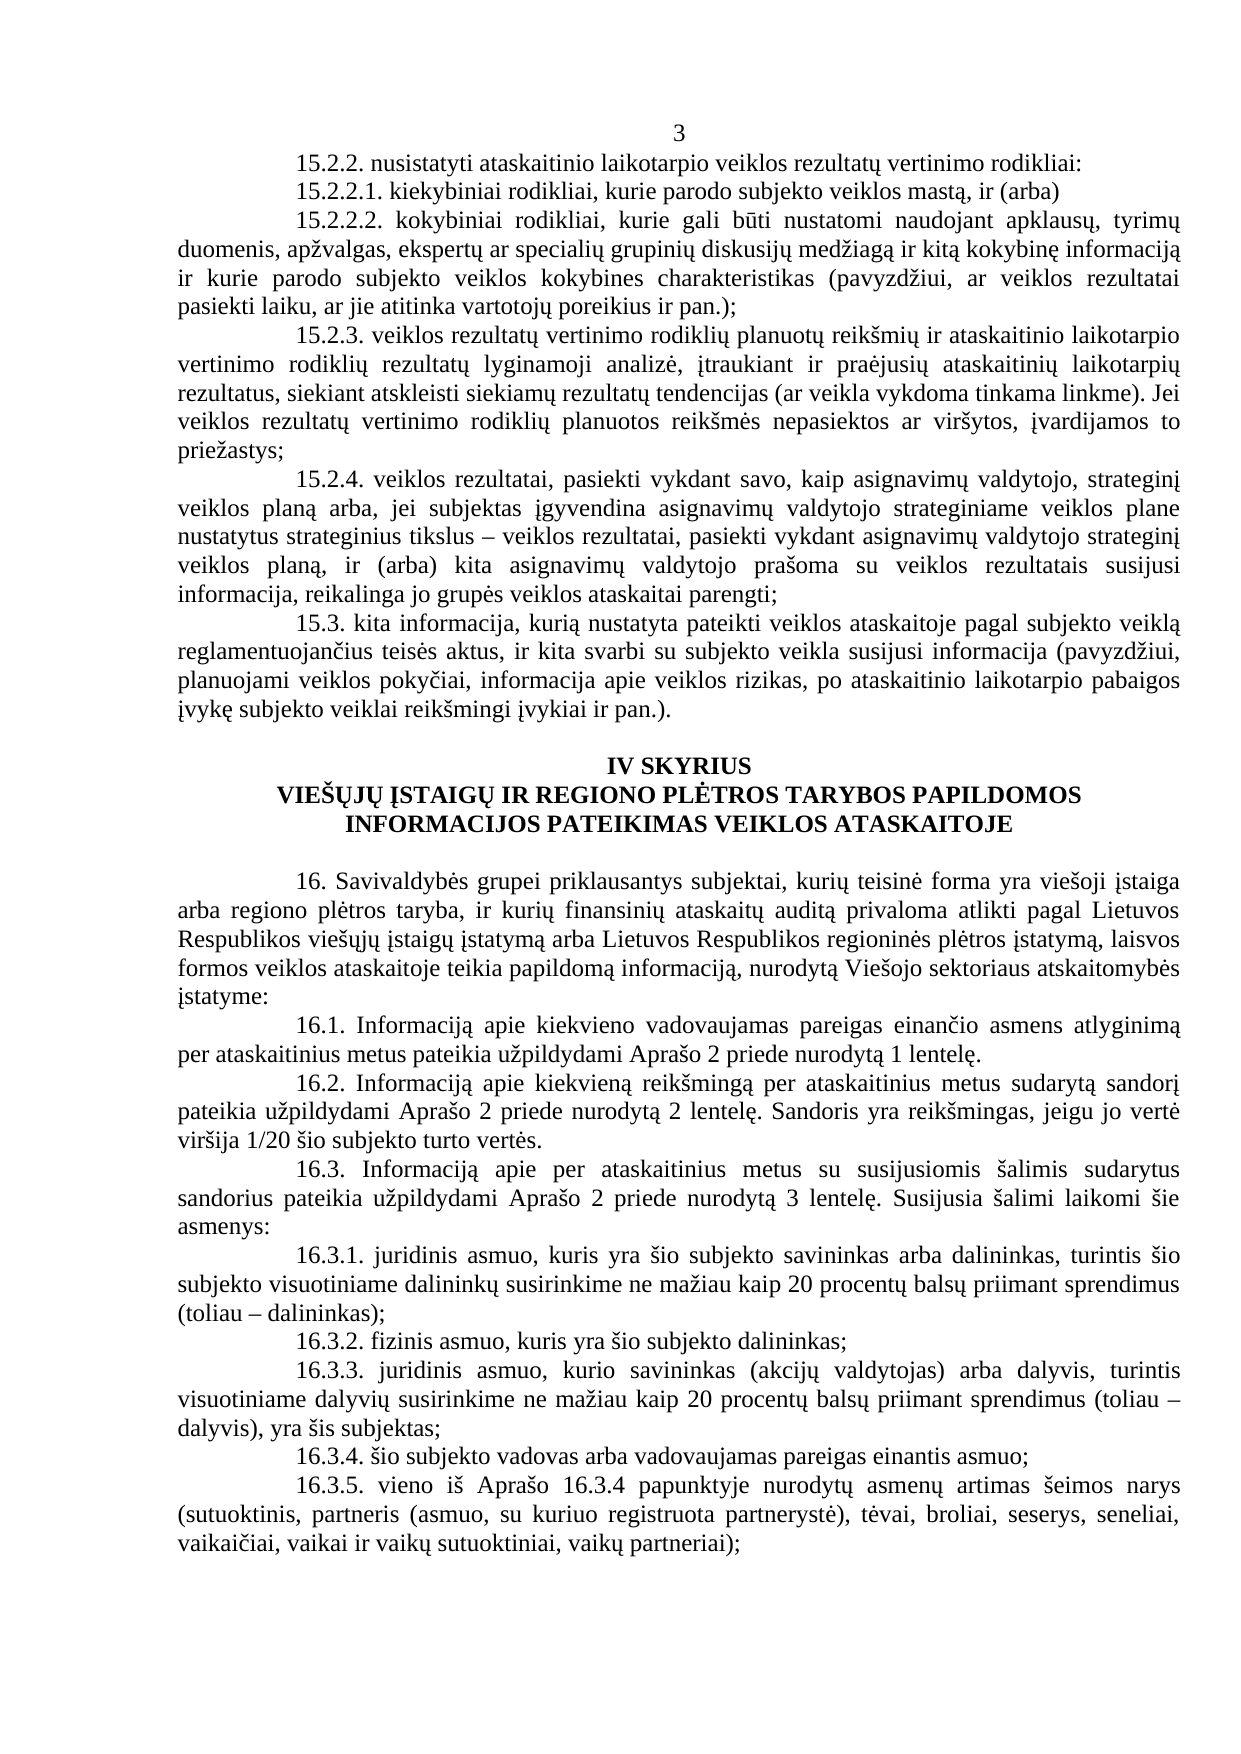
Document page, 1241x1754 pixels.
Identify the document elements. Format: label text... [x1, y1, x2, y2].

text 15.2.3. veiklos rezultatų vertinimo rodiklių planuotų reikšmių ir ataskaitinio laikotarpio vertinimo rodiklių rezultatų lyginamoji analizė, įtraukiant ir praėjusių ataskaitinių laikotarpių rezultatus, siekiant atskleisti siekiamų rezultatų tendencijas (ar veikla vykdoma tinkama linkme). Jei veiklos rezultatų vertinimo rodiklių planuotos reikšmės nepasiektos ar viršytos, įvardijamos to priežastys; [177, 320, 1181, 464]
text 15.2.2.1. kiekybiniai rodikliai, kurie parodo subjekto veiklos mastą, ir (arba) [177, 176, 1181, 205]
text 16.3.4. šio subjekto vadovas arba vadovaujamas pareigas einantis asmuo; [177, 1441, 1181, 1470]
text VIEŠŲJŲ ĮSTAIGŲ IR REGIONO PLĖTROS TARYBOS PAPILDOMOS INFORMACIJOS PATEIKIMAS VEIKLOS ATASKAITOJE [177, 780, 1181, 838]
text 16.3.1. juridinis asmuo, kuris yra šio subjekto savininkas arba dalininkas, turintis šio subjekto visuotiniame dalininkų susirinkime ne mažiau kaip 20 procentų balsų priimant sprendimus (toliau – dalininkas); [177, 1240, 1181, 1326]
text 16. Savivaldybės grupei priklausantys subjektai, kurių teisinė forma yra viešoji įstaiga arba regiono plėtros taryba, ir kurių finansinių ataskaitų auditą privaloma atlikti pagal Lietuvos Respublikos viešųjų įstaigų įstatymą arba Lietuvos Respublikos regioninės plėtros įstatymą, laisvos formos veiklos ataskaitoje teikia papildomą informaciją, nurodytą Viešojo sektoriaus atskaitomybės įstatyme: [177, 866, 1181, 1010]
text 16.3. Informaciją apie per ataskaitinius metus su susijusiomis šalimis sudarytus sandorius pateikia užpildydami Aprašo 2 priede nurodytą 3 lentelę. Susijusia šalimi laikomi šie asmenys: [177, 1154, 1181, 1240]
text 15.2.4. veiklos rezultatai, pasiekti vykdant savo, kaip asignavimų valdytojo, strateginį veiklos planą arba, jei subjektas įgyvendina asignavimų valdytojo strateginiame veiklos plane nustatytus strateginius tikslus – veiklos rezultatai, pasiekti vykdant asignavimų valdytojo strateginį veiklos planą, ir (arba) kita asignavimų valdytojo prašoma su veiklos rezultatais susijusi informacija, reikalinga jo grupės veiklos ataskaitai parengti; [177, 464, 1181, 608]
text 15.2.2. nusistatyti ataskaitinio laikotarpio veiklos rezultatų vertinimo rodikliai: [177, 148, 1181, 176]
text 16.3.2. fizinis asmuo, kuris yra šio subjekto dalininkas; [177, 1326, 1181, 1355]
text 16.3.3. juridinis asmuo, kurio savininkas (akcijų valdytojas) arba dalyvis, turintis visuotiniame dalyvių susirinkime ne mažiau kaip 20 procentų balsų priimant sprendimus (toliau – dalyvis), yra šis subjektas; [177, 1355, 1181, 1441]
text 15.2.2.2. kokybiniai rodikliai, kurie gali būti nustatomi naudojant apklausų, tyrimų duomenis, apžvalgas, ekspertų ar specialių grupinių diskusijų medžiagą ir kitą kokybinę informaciją ir kurie parodo subjekto veiklos kokybines charakteristikas (pavyzdžiui, ar veiklos rezultatai pasiekti laiku, ar jie atitinka vartotojų poreikius ir pan.); [177, 205, 1181, 320]
text IV SKYRIUS [177, 751, 1181, 780]
text 16.1. Informaciją apie kiekvieno vadovaujamas pareigas einančio asmens atlyginimą per ataskaitinius metus pateikia užpildydami Aprašo 2 priede nurodytą 1 lentelę. [177, 1010, 1181, 1068]
text 16.2. Informaciją apie kiekvieną reikšmingą per ataskaitinius metus sudarytą sandorį pateikia užpildydami Aprašo 2 priede nurodytą 2 lentelę. Sandoris yra reikšmingas, jeigu jo vertė viršija 1/20 šio subjekto turto vertės. [177, 1068, 1181, 1154]
text 15.3. kita informacija, kurią nustatyta pateikti veiklos ataskaitoje pagal subjekto veiklą reglamentuojančius teisės aktus, ir kita svarbi su subjekto veikla susijusi informacija (pavyzdžiui, planuojami veiklos pokyčiai, informacija apie veiklos rizikas, po ataskaitinio laikotarpio pabaigos įvykę subjekto veiklai reikšmingi įvykiai ir pan.). [177, 608, 1181, 723]
text 16.3.5. vieno iš Aprašo 16.3.4 papunktyje nurodytų asmenų artimas šeimos narys (sutuoktinis, partneris (asmuo, su kuriuo registruota partnerystė), tėvai, broliai, seserys, seneliai, vaikaičiai, vaikai ir vaikų sutuoktiniai, vaikų partneriai); [177, 1470, 1181, 1556]
